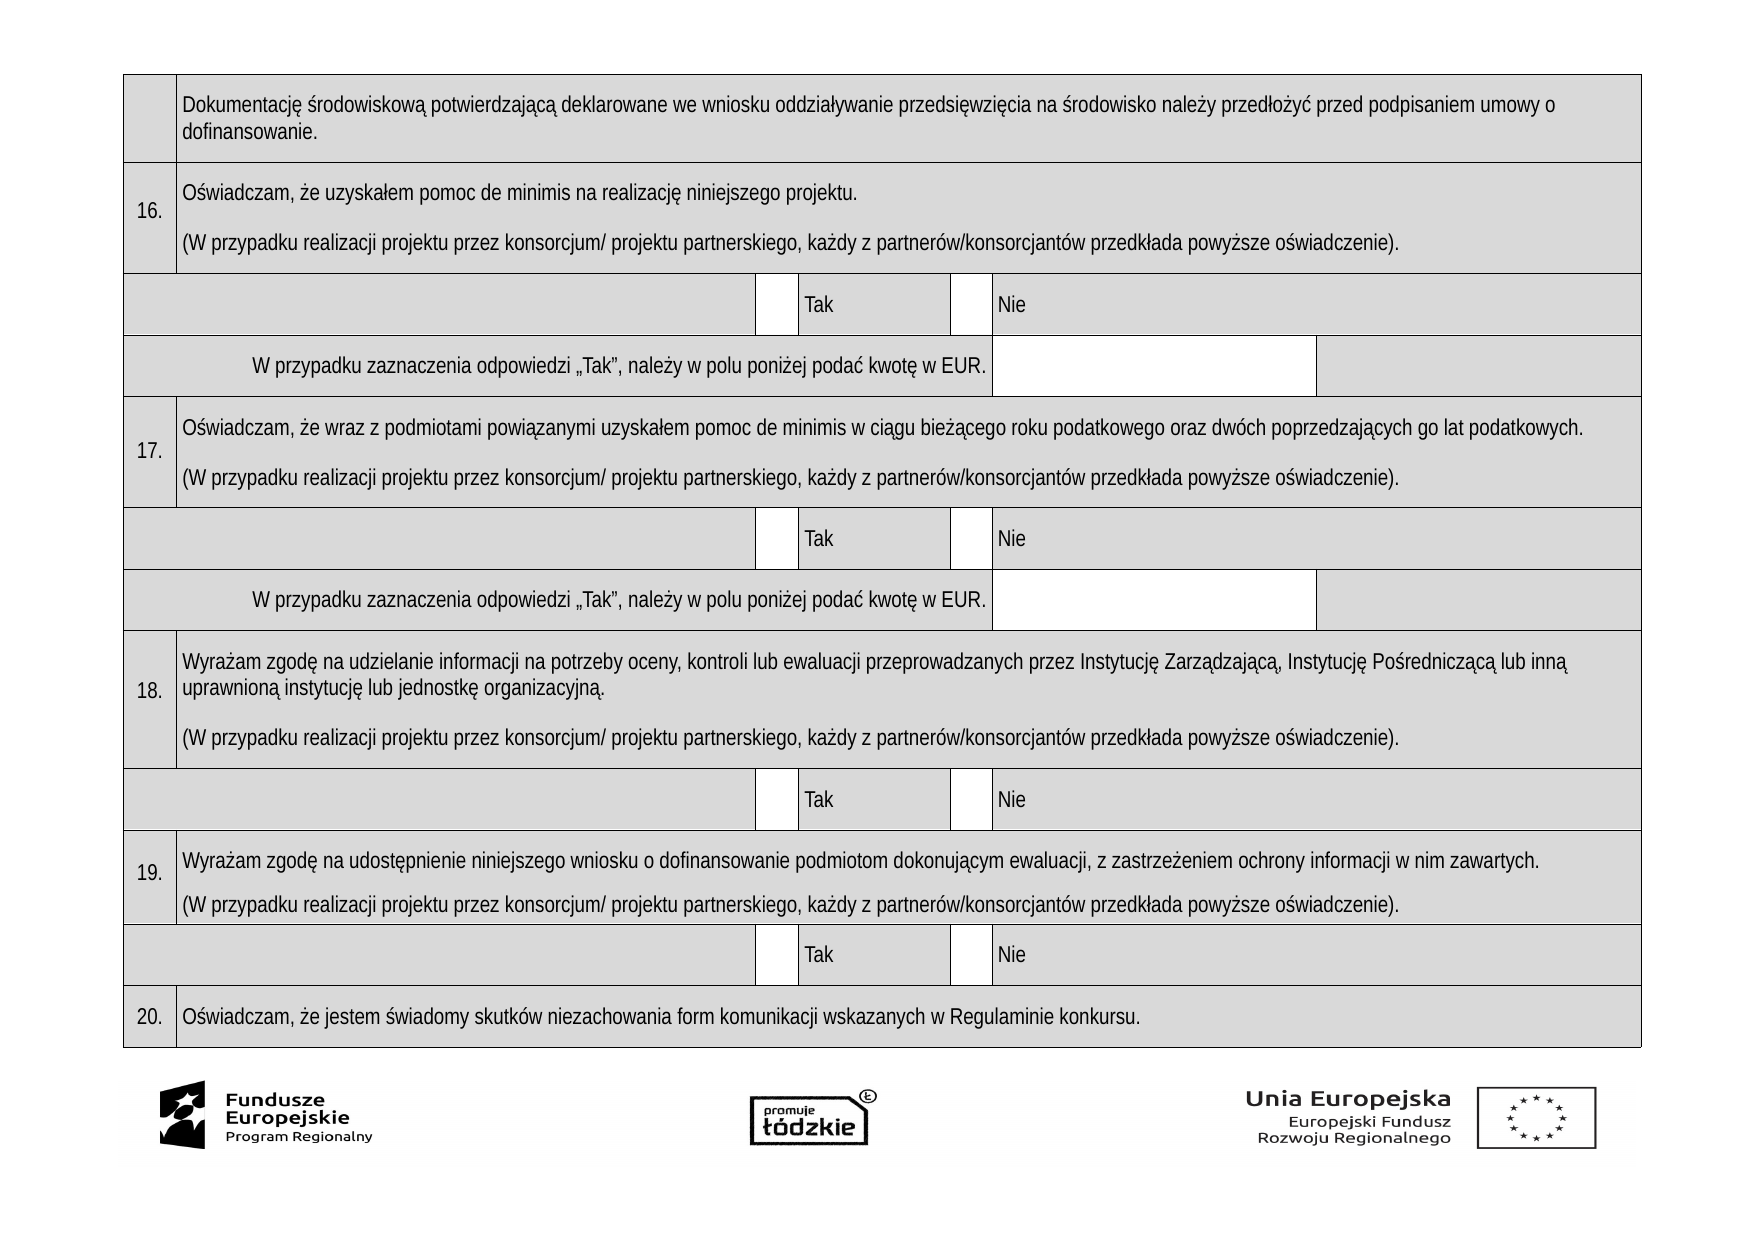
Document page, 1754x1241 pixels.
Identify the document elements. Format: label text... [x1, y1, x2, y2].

table_cell [1317, 336, 1641, 396]
table_cell [951, 508, 992, 569]
table_cell Oświadczam, że uzyskałem pomoc de minimis na realizację niniejszego projektu. (W przypadku realizacji projektu przez konsorcjum/ projektu partnerskiego, każdy z partnerów/konsorcjantów przedkłada powyższe oświadczenie). [177, 163, 1641, 273]
table_cell [1317, 570, 1641, 630]
table_header [756, 274, 798, 334]
table_header Tak [799, 769, 950, 829]
table_header 18. [124, 631, 176, 768]
table_header 20. [124, 986, 176, 1047]
table_header Nie [993, 769, 1641, 829]
table_header Wyrażam zgodę na udostępnienie niniejszego wniosku o dofinansowanie podmiotom dokonującym ewaluacji, z zastrzeżeniem ochrony informacji w nim zawartych. (W przypadku realizacji projektu przez konsorcjum/ projektu partnerskiego, każdy z partnerów/konsorcjantów przedkłada powyższe oświadczenie). [177, 831, 1641, 923]
table_cell Dokumentację środowiskową potwierdzającą deklarowane we wniosku oddziaływanie przedsięwzięcia na środowisko należy przedłożyć przed podpisaniem umowy o dofinansowanie. [177, 75, 1641, 162]
table_header [756, 769, 798, 829]
table_header Wyrażam zgodę na udzielanie informacji na potrzeby oceny, kontroli lub ewaluacji przeprowadzanych przez Instytucję Zarządzającą, Instytucję Pośredniczącą lub inną uprawnioną instytucję lub jednostkę organizacyjną. (W przypadku realizacji projektu przez konsorcjum/ projektu partnerskiego, każdy z partnerów/konsorcjantów przedkłada powyższe oświadczenie). [177, 631, 1641, 768]
table_header [951, 274, 992, 334]
table_cell [756, 508, 798, 569]
table_header [124, 925, 755, 985]
table_cell [124, 508, 755, 569]
table_cell Oświadczam, że wraz z podmiotami powiązanymi uzyskałem pomoc de minimis w ciągu bieżącego roku podatkowego oraz dwóch poprzedzających go lat podatkowych. (W przypadku realizacji projektu przez konsorcjum/ projektu partnerskiego, każdy z partnerów/konsorcjantów przedkłada powyższe oświadczenie). [177, 397, 1641, 507]
table_header [951, 925, 992, 985]
table_header [124, 75, 176, 162]
table_header [756, 925, 798, 985]
table_cell W przypadku zaznaczenia odpowiedzi „Tak”, należy w polu poniżej podać kwotę w EUR. [124, 336, 992, 396]
table_header [951, 769, 992, 829]
table_header Tak [799, 274, 950, 334]
table_header [124, 769, 755, 829]
table_header 19. [124, 831, 176, 923]
table_cell 16. [124, 163, 176, 273]
table_header Tak [799, 925, 950, 985]
table_cell Tak [799, 508, 950, 569]
table_cell [993, 570, 1316, 630]
table_header Nie [993, 925, 1641, 985]
table_cell Nie [993, 508, 1641, 569]
table_header [124, 274, 755, 334]
table_cell W przypadku zaznaczenia odpowiedzi „Tak”, należy w polu poniżej podać kwotę w EUR. [124, 570, 992, 630]
table_header Oświadczam, że jestem świadomy skutków niezachowania form komunikacji wskazanych w Regulaminie konkursu. [177, 986, 1641, 1047]
table_header Nie [993, 274, 1641, 334]
table_cell [993, 336, 1316, 396]
picture [118, 1080, 1636, 1167]
table_cell 17. [124, 397, 176, 507]
